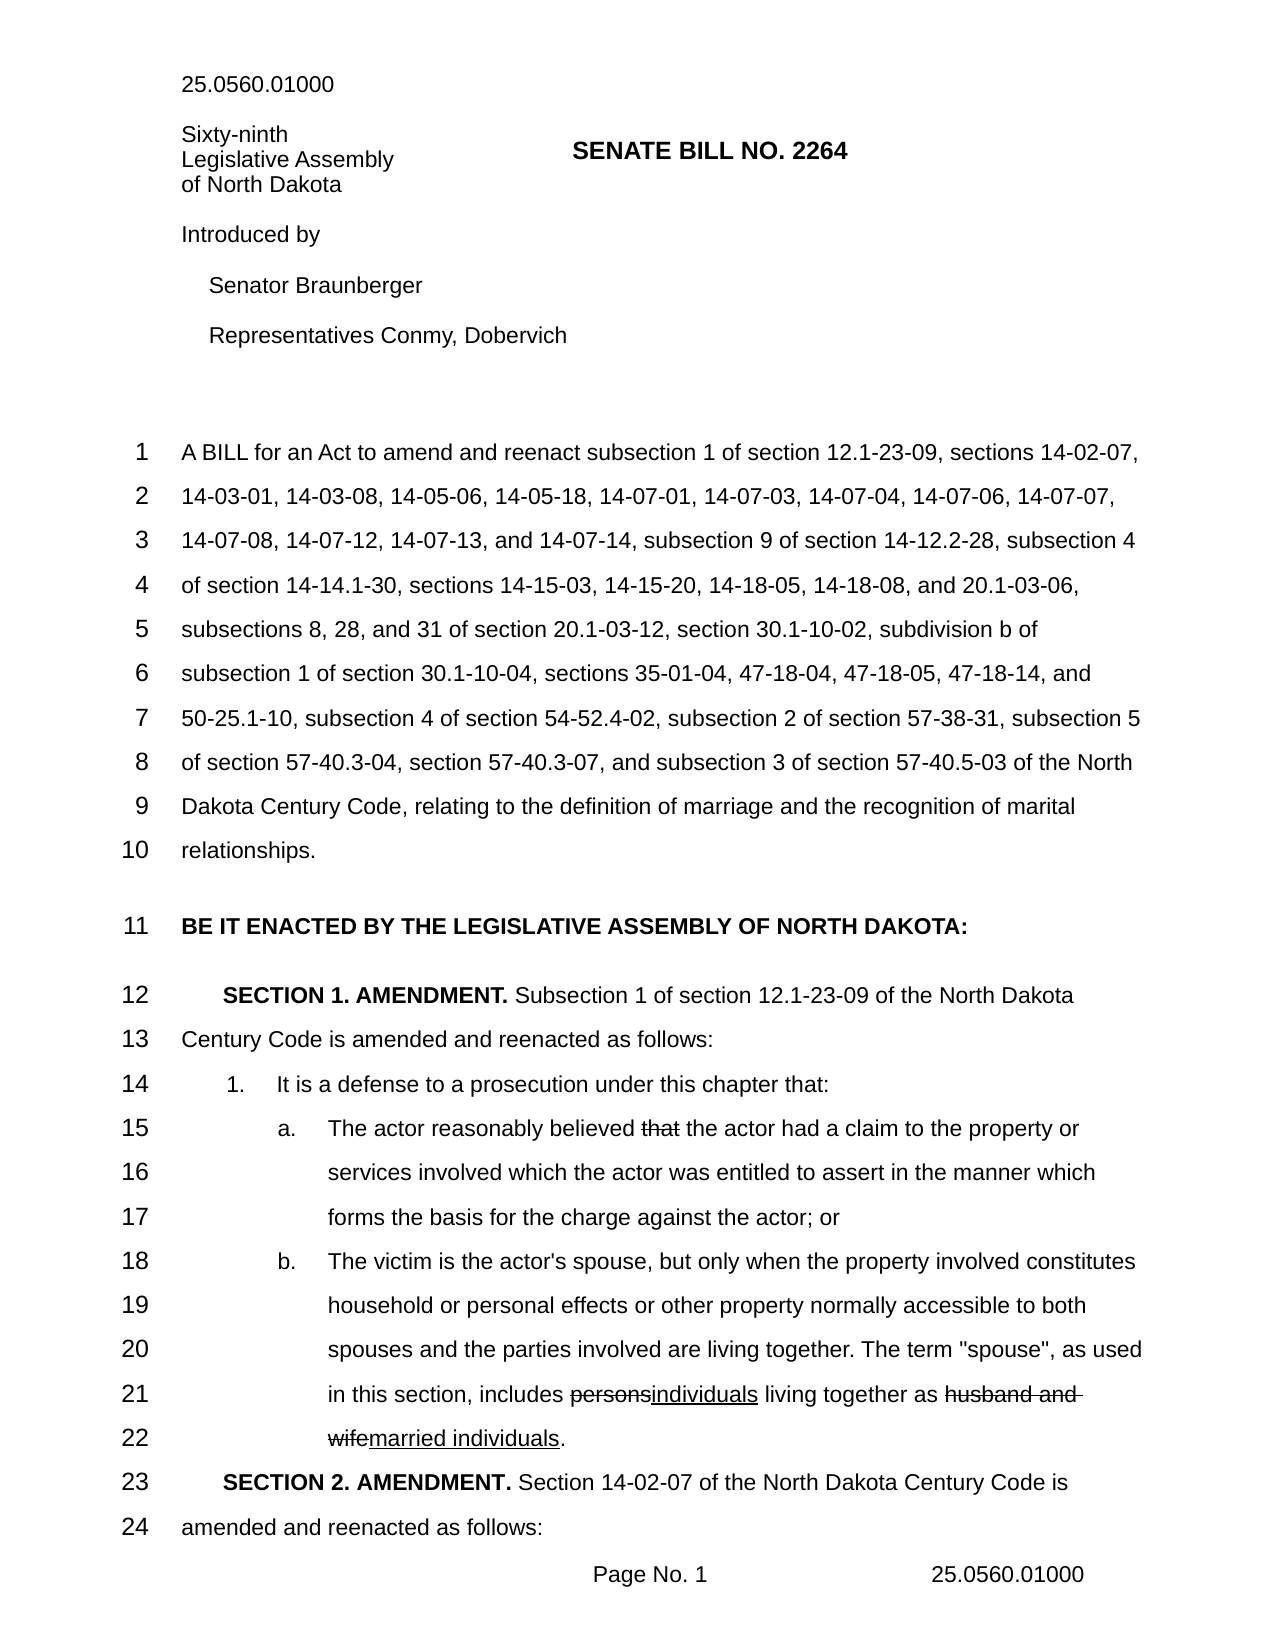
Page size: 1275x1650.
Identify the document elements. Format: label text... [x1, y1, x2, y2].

text Senator Braunberger [208, 275, 1154, 298]
text 1. It is a defense to a prosecution under this chapter that: [181, 1057, 1154, 1101]
text a. The actor reasonably believed that the actor had a claim to the property or services involved which the actor was entitled to assert in the manner which forms the basis for the charge against the actor; or [181, 1101, 1154, 1234]
text SECTION 2. AMENDMENT. Section 14‑02‑07 of the North Dakota Century Code is amended and reenacted as follows: [181, 1455, 1154, 1544]
text SECTION 1. AMENDMENT. Subsection 1 of section 12.1‑23‑09 of the North Dakota Century Code is amended and reenacted as follows: [181, 968, 1154, 1057]
text BE IT ENACTED BY THE LEGISLATIVE ASSEMBLY OF NORTH DAKOTA: [181, 899, 1154, 943]
text Introduced by [181, 223, 1154, 248]
text b. The victim is the actor's spouse, but only when the property involved constitutes household or personal effects or other property normally accessible to both spouses and the parties involved are living together. The term "spouse", as used in this section, includes personsindividuals living together as husband and wifemarried individuals. [181, 1234, 1154, 1455]
text Representatives Conmy, Dobervich [208, 325, 1154, 348]
text of North Dakota [181, 173, 1154, 198]
title BILL NO. [565, 136, 848, 165]
text . [181, 73, 1154, 133]
text Legislative Assembly [181, 148, 1154, 173]
title A BILL for an Act to amend and reenact subsection 1 of section 12.1‑23‑09, sections 14‑02‑07, 14‑03‑01, 14‑03‑08, 14‑05‑06, 14‑05‑18, 14‑07‑01, 14‑07‑03, 14‑07‑04, 14‑07‑06, 14‑07‑07, 14‑07‑08, 14‑07‑12, 14‑07‑13, and 14‑07‑14, subsection 9 of section 14‑12.2‑28, subsection 4 of section 14‑14.1‑30, sections 14‑15‑03, 14‑15‑20, 14‑18‑05, 14‑18‑08, and 20.1‑03‑06, subsections 8, 28, and 31 of section 20.1‑03‑12, section 30.1‑10‑02, subdivision b of subsection 1 of section 30.1‑10‑04, sections 35‑01‑04, 47‑18‑04, 47‑18‑05, 47‑18‑14, and 50‑25.1‑10, subsection 4 of section 54‑52.4‑02, subsection 2 of section 57‑38‑31, subsection 5 of section 57‑40.3‑04, section 57‑40.3‑07, and subsection 3 of section 57‑40.5‑03 of the North Dakota Century Code, relating to the definition of marriage and the recognition of marital relationships. [181, 425, 1154, 868]
